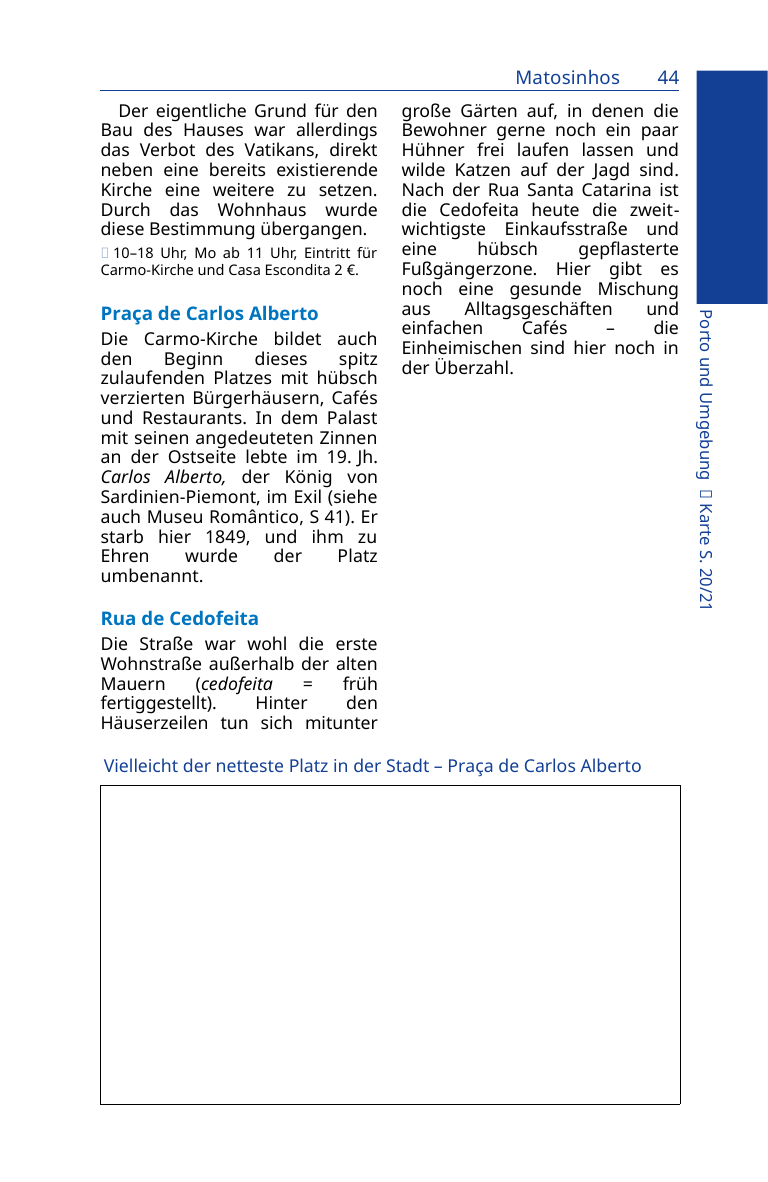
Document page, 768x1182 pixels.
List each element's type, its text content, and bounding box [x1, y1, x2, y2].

table_cell [101, 786, 680, 1104]
text Der eigentliche Grund für den Bau des Hauses war allerdings das Verbot des Vatikans, direkt neben eine bereits exis­tierende Kirche eine weitere zu setzen. Durch das Wohnhaus wurde diese Bestimmung übergangen. [100, 101, 378, 240]
text Die Carmo-Kirche bildet auch den Be­ginn dieses spitz zulaufenden Platzes mit hübsch verzierten Bürgerhäusern, Cafés und Restaurants. In dem Palast mit seinen angedeuteten Zinnen an der Ostseite lebte im 19. Jh. Carlos Alberto, der König von Sardinien-Piemont, im Exil (siehe auch Museu Romântico, S 41). Er starb hier 1849, und ihm zu Ehren wurde der Platz umbenannt. [100, 329, 378, 587]
text  10–18 Uhr, Mo ab 11 Uhr, Eintritt für Carmo-Kirche und Casa Escondita 2 €. [100, 244, 378, 279]
subtitle Rua de Cedofeita [100, 607, 378, 630]
table_header Vielleicht der netteste Platz in der Stadt – Praça de Carlos Alberto [101, 735, 680, 785]
subtitle Praça de Carlos Alberto [100, 302, 378, 325]
text gro­ße Gärten auf, in denen die Be­woh­ner gerne noch ein paar Hühner frei laufen lassen und wilde Katzen auf der Jagd sind. Nach der Rua Santa Catarina ist die Cedofeita heute die zweit­wich­tigste Einkaufsstraße und eine hübsch gepflasterte Fußgängerzone. Hier gibt es noch eine gesunde Mischung aus Alltagsgeschäften und einfachen Cafés – die Einheimischen sind hier noch in der Überzahl. [401, 101, 679, 378]
text Die Straße war wohl die erste Wohn­straße außerhalb der alten Mauern (cedofeita = früh fertiggestellt). Hinter den Häuserzeilen tun sich mitunter [100, 634, 378, 733]
